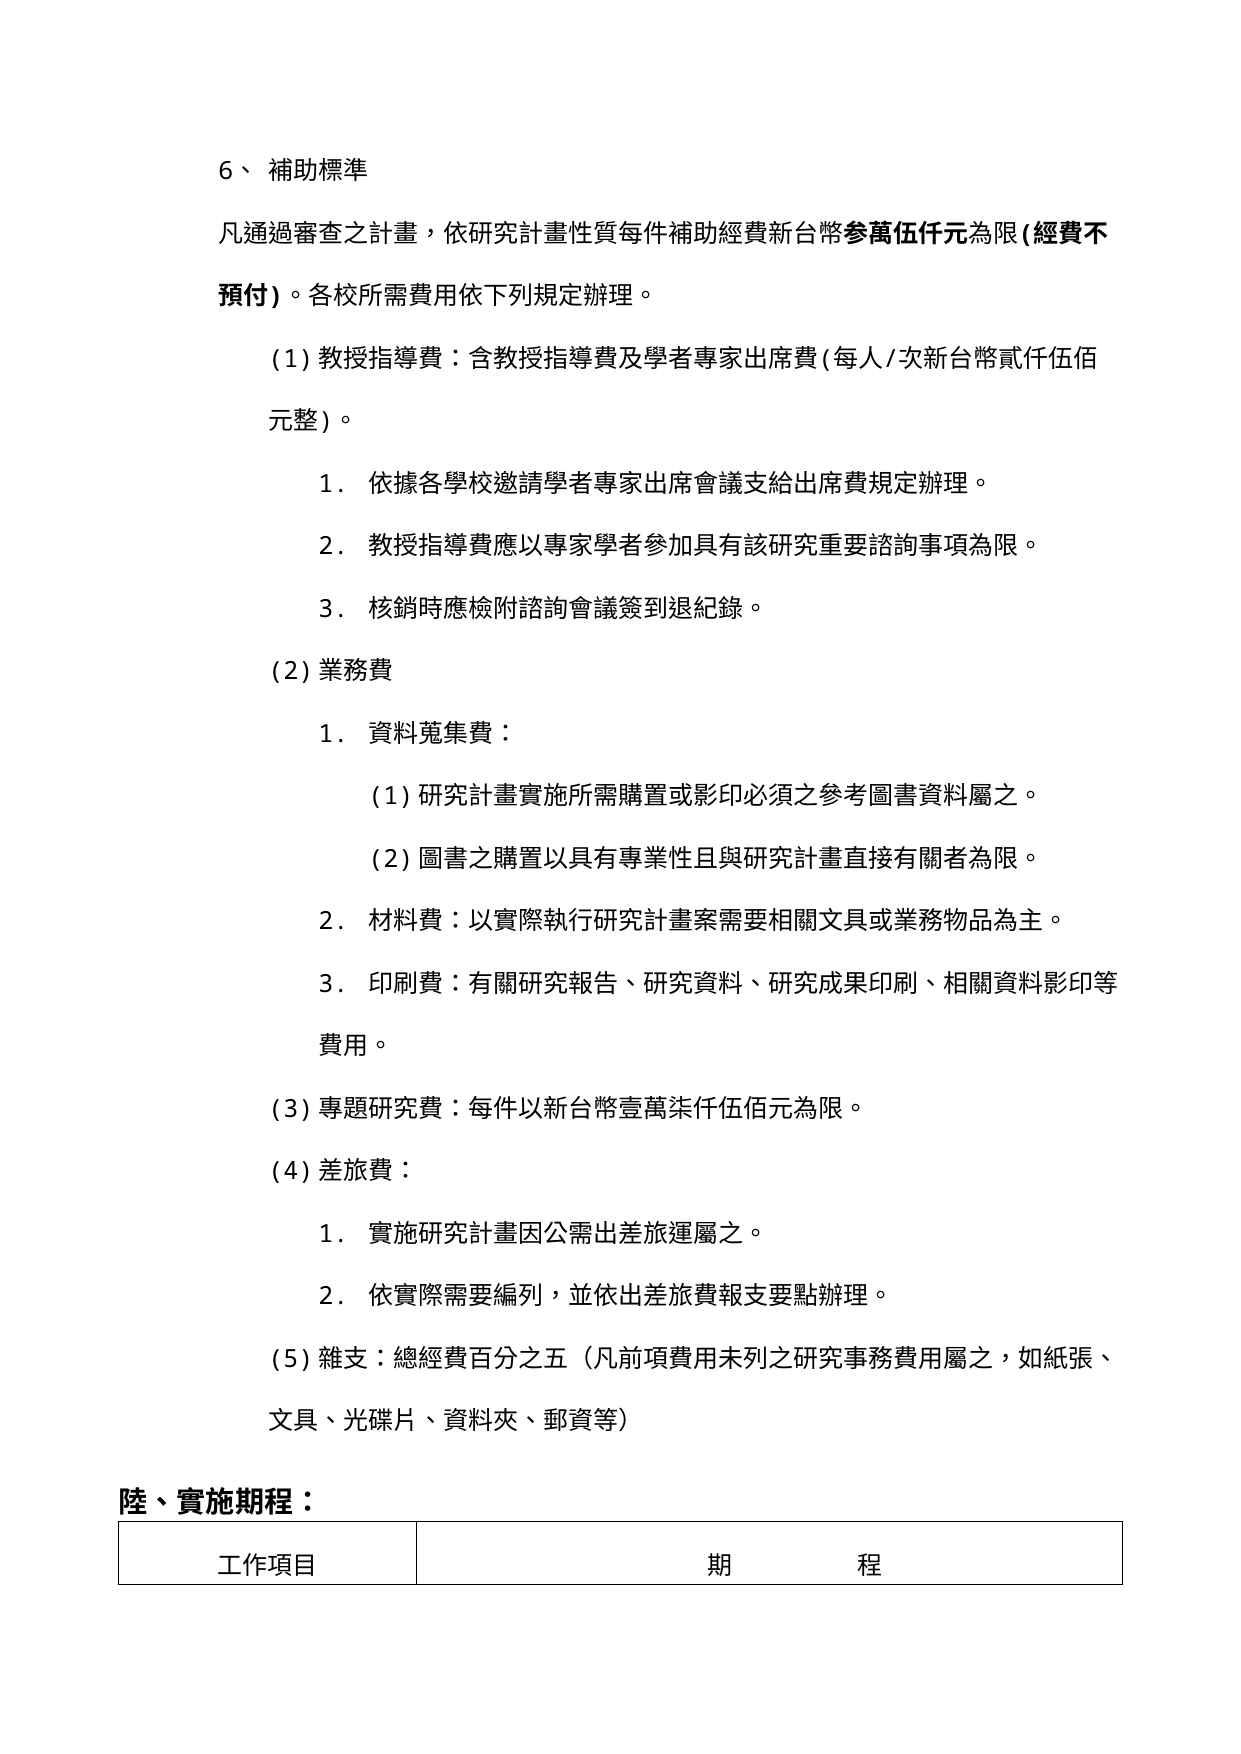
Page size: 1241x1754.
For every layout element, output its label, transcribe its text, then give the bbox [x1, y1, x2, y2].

list 研究計畫實施所需購置或影印必須之參考圖書資料屬之。 [368, 752, 1122, 814]
list 教授指導費應以專家學者參加具有該研究重要諮詢事項為限。 [318, 502, 1122, 564]
list 資料蒐集費： [318, 689, 1122, 752]
list 核銷時應檢附諮詢會議簽到退紀錄。 [318, 564, 1122, 627]
table_header 期 程 [417, 1522, 1122, 1584]
list 印刷費：有關研究報告、研究資料、研究成果印刷、相關資料影印等費用。 [318, 939, 1122, 1064]
list 補助標準 [218, 127, 1122, 189]
text 凡通過審查之計畫，依研究計畫性質每件補助經費新台幣参萬伍仟元為限(經費不預付)。各校所需費用依下列規定辦理。 [218, 189, 1122, 314]
list 專題研究費：每件以新台幣壹萬柒仟伍佰元為限。 [268, 1064, 1122, 1127]
list 業務費 [268, 627, 1122, 689]
list 差旅費： [268, 1127, 1122, 1189]
table_header 工作項目 [119, 1522, 416, 1584]
text 陸、實施期程： [118, 1458, 1122, 1521]
list 雜支：總經費百分之五（凡前項費用未列之研究事務費用屬之，如紙張、文具、光碟片、資料夾、郵資等） [268, 1314, 1122, 1439]
list 實施研究計畫因公需出差旅運屬之。 [318, 1189, 1122, 1252]
list 依實際需要編列，並依出差旅費報支要點辦理。 [318, 1252, 1122, 1314]
list 材料費：以實際執行研究計畫案需要相關文具或業務物品為主。 [318, 877, 1122, 939]
list 圖書之購置以具有專業性且與研究計畫直接有關者為限。 [368, 814, 1122, 877]
list 依據各學校邀請學者專家出席會議支給出席費規定辦理。 [318, 439, 1122, 502]
list 教授指導費：含教授指導費及學者專家出席費(每人/次新台幣貳仟伍佰元整)。 [268, 314, 1122, 439]
